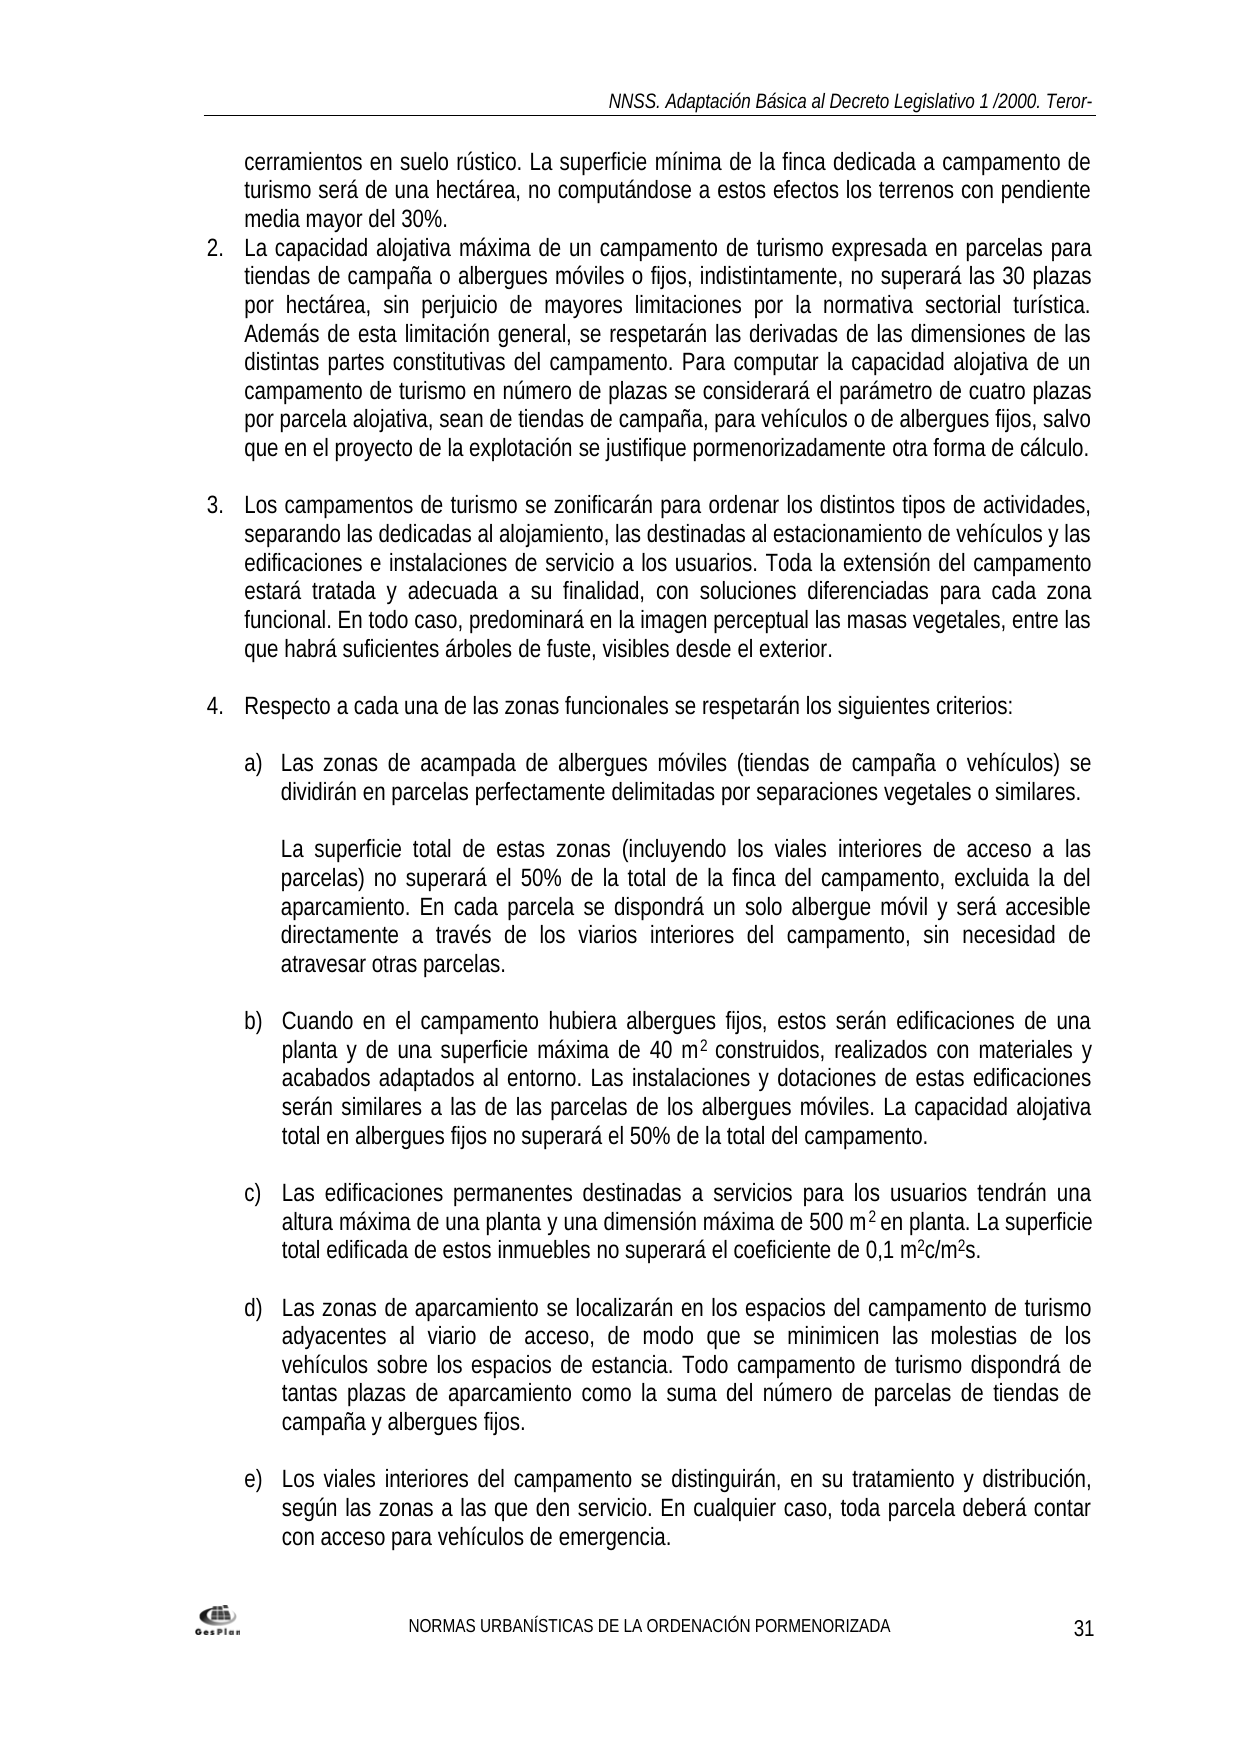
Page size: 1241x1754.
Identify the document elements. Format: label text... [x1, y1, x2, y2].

list Las zonas de acampada de albergues móviles (tiendas de campaña o vehículos) se dividirán en parcelas perfectamente delimitadas por separaciones vegetales o similares. [244, 748, 1093, 806]
list La capacidad alojativa máxima de un campamento de turismo expresada en parcelas para tiendas de campaña o albergues móviles o fijos, indistintamente, no superará las 30 plazas por hectárea, sin perjuicio de mayores limitaciones por la normativa sectorial turística. Además de esta limitación general, se respetarán las derivadas de las dimensiones de las distintas partes constitutivas del campamento. Para computar la capacidad alojativa de un campamento de turismo en número de plazas se considerará el parámetro de cuatro plazas por parcela alojativa, sean de tiendas de campaña, para vehículos o de albergues fijos, salvo que en el proyecto de la explotación se justifique pormenorizadamente otra forma de cálculo. [207, 233, 1093, 462]
list Respecto a cada una de las zonas funcionales se respetarán los siguientes criterios: [207, 691, 1109, 719]
list Los campamentos de turismo se zonificarán para ordenar los distintos tipos de actividades, separando las dedicadas al alojamiento, las destinadas al estacionamiento de vehículos y las edificaciones e instalaciones de servicio a los usuarios. Toda la extensión del campamento estará tratada y adecuada a su finalidad, con soluciones diferenciadas para cada zona funcional. En todo caso, predominará en la imagen perceptual las masas vegetales, entre las que habrá suficientes árboles de fuste, visibles desde el exterior. [207, 490, 1093, 662]
text La superficie total de estas zonas (incluyendo los viales interiores de acceso a las parcelas) no superará el 50% de la total de la finca del campamento, excluida la del aparcamiento. En cada parcela se dispondrá un solo albergue móvil y será accesible directamente a través de los viarios interiores del campamento, sin necesidad de atravesar otras parcelas. [281, 834, 1093, 977]
list Las zonas de aparcamiento se localizarán en los espacios del campamento de turismo adyacentes al viario de acceso, de modo que se minimicen las molestias de los vehículos sobre los espacios de estancia. Todo campamento de turismo dispondrá de tantas plazas de aparcamiento como la suma del número de parcelas de tiendas de campaña y albergues fijos. [244, 1292, 1093, 1436]
list Cuando en el campamento hubiera albergues fijos, estos serán edificaciones de una planta y de una superficie máxima de 40 m2 construidos, realizados con materiales y acabados adaptados al entorno. Las instalaciones y dotaciones de estas edificaciones serán similares a las de las parcelas de los albergues móviles. La capacidad alojativa total en albergues fijos no superará el 50% de la total del campamento. [244, 1006, 1093, 1149]
picture [195, 1605, 240, 1635]
list Las edificaciones permanentes destinadas a servicios para los usuarios tendrán una altura máxima de una planta y una dimensión máxima de 500 m2 en planta. La superficie total edificada de estos inmuebles no superará el coeficiente de 0,1 m2c/m2s. [244, 1178, 1093, 1264]
list Los viales interiores del campamento se distinguirán, en su tratamiento y distribución, según las zonas a las que den servicio. En cualquier caso, toda parcela deberá contar con acceso para vehículos de emergencia. [244, 1464, 1093, 1550]
text cerramientos en suelo rústico. La superficie mínima de la finca dedicada a campamento de turismo será de una hectárea, no computándose a estos efectos los terrenos con pendiente media mayor del 30%. [244, 147, 1093, 233]
